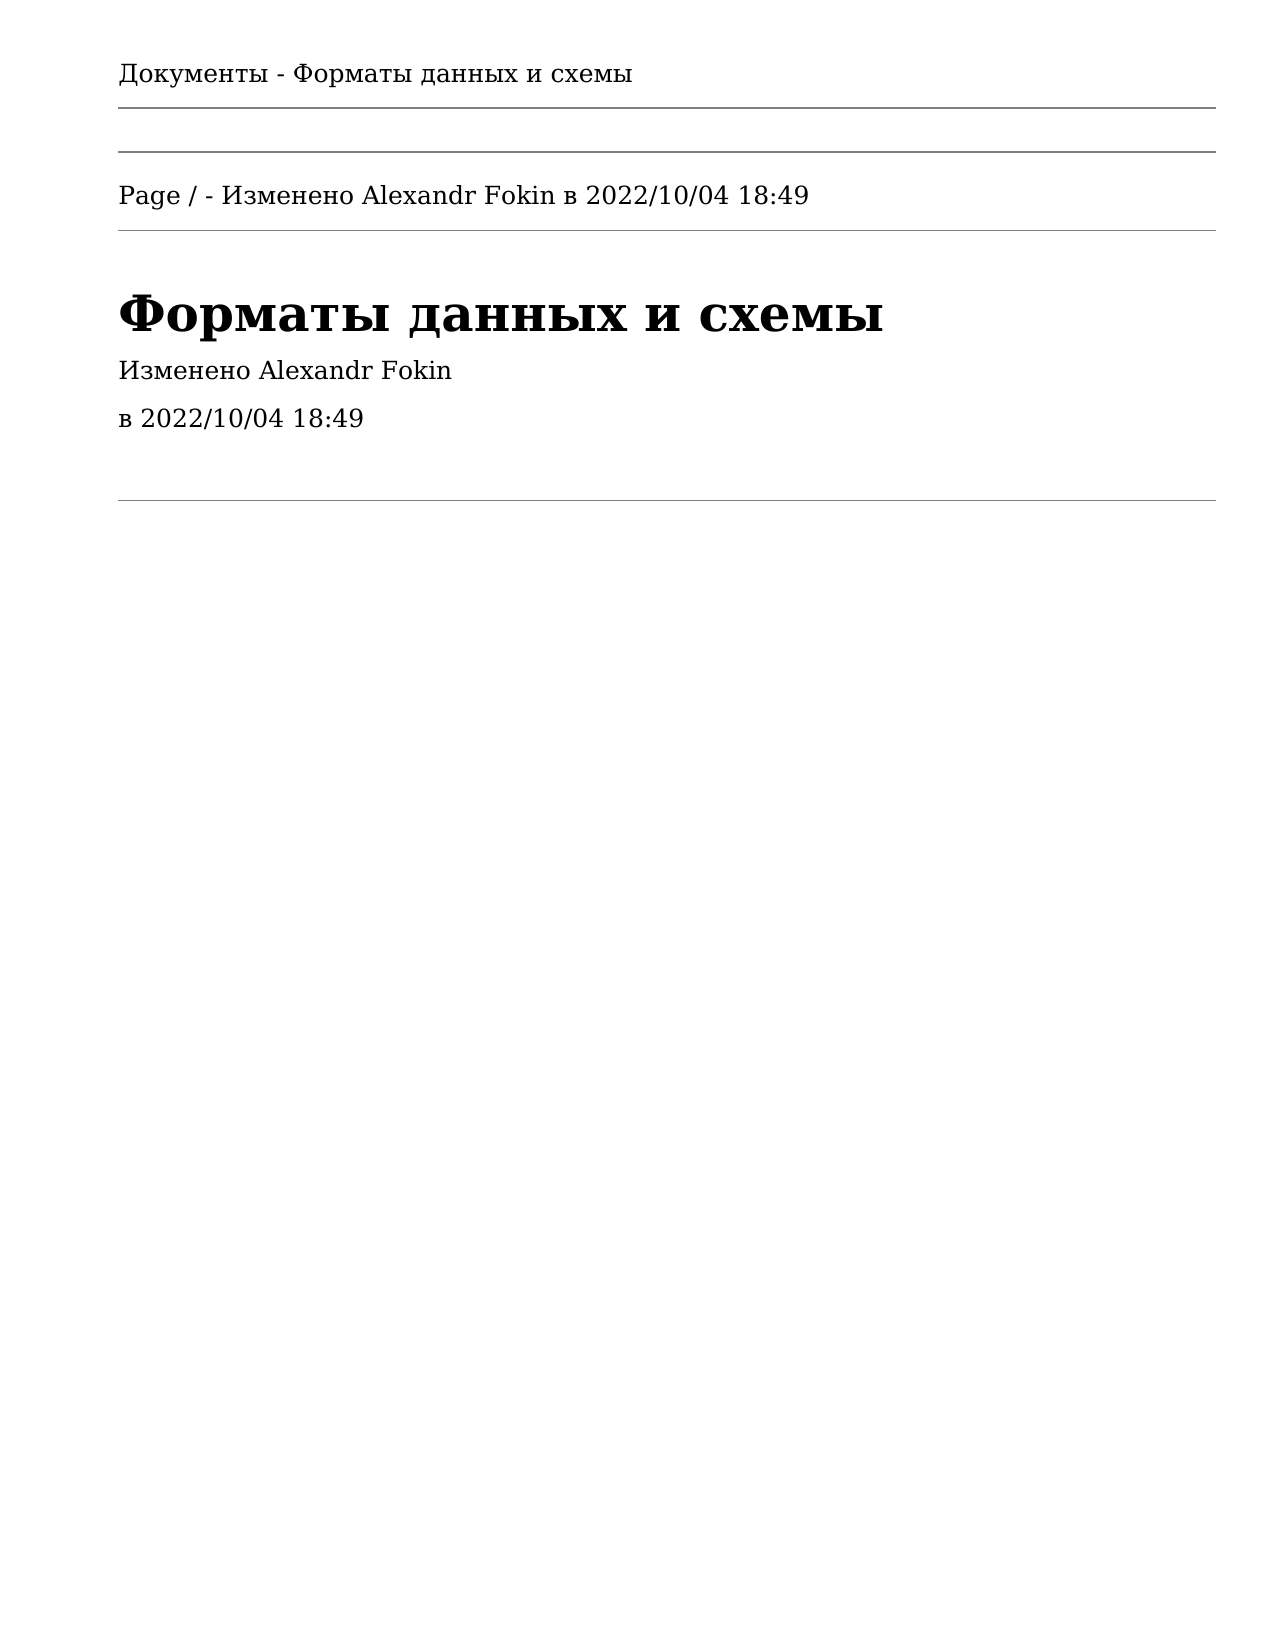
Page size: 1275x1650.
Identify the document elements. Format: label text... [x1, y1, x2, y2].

text Документы - Форматы данных и схемы [118, 59, 1216, 88]
text Page / - Изменено Alexandr Fokin в 2022/10/04 18:49 [118, 182, 1216, 211]
subtitle Форматы данных и схемы [118, 284, 1216, 343]
text в 2022/10/04 18:49 [118, 404, 1216, 433]
text Изменено Alexandr Fokin [118, 356, 1216, 385]
